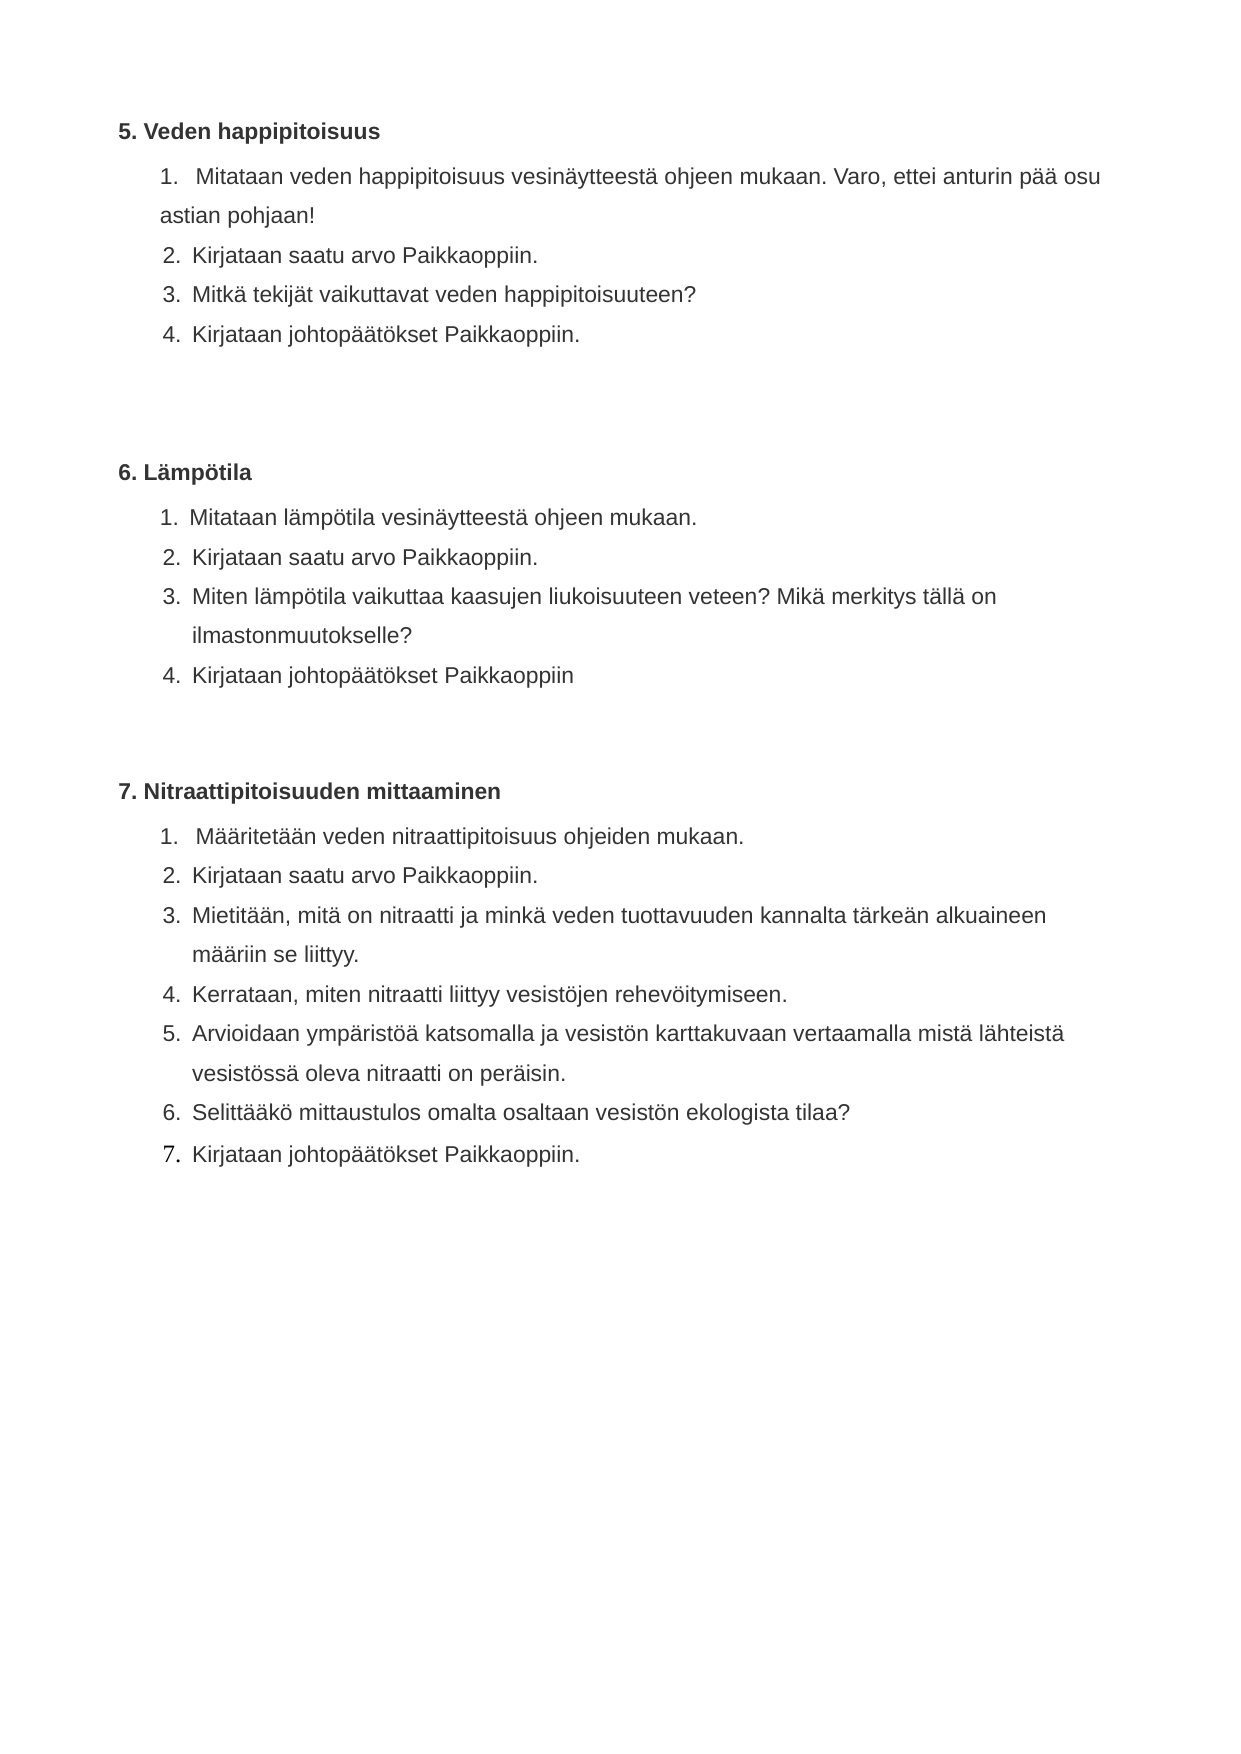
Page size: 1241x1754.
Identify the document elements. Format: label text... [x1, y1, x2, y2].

list Mietitään, mitä on nitraatti ja minkä veden tuottavuuden kannalta tärkeän alkuaineen määriin se liittyy. [162, 902, 1122, 968]
list Mitataan veden happipitoisuus vesinäytteestä ohjeen mukaan. Varo, ettei anturin pää osu astian pohjaan! [159, 163, 1122, 229]
list Määritetään veden nitraattipitoisuus ohjeiden mukaan. [159, 823, 1122, 849]
list Mitkä tekijät vaikuttavat veden happipitoisuuteen? [162, 281, 1122, 308]
list Arvioidaan ympäristöä katsomalla ja vesistön karttakuvaan vertaamalla mistä lähteistä vesistössä oleva nitraatti on peräisin. [162, 1020, 1122, 1086]
list Kirjataan saatu arvo Paikkaoppiin. [162, 242, 1122, 268]
list Kirjataan johtopäätökset Paikkaoppiin. [162, 321, 1122, 347]
list Miten lämpötila vaikuttaa kaasujen liukoisuuteen veteen? Mikä merkitys tällä on ilmastonmuutokselle? [162, 583, 1122, 649]
list Mitataan lämpötila vesinäytteestä ohjeen mukaan. [159, 504, 1122, 530]
list Kirjataan johtopäätökset Paikkaoppiin [162, 662, 1122, 688]
text 5. Veden happipitoisuus [118, 118, 1122, 144]
text 6. Lämpötila [118, 459, 1122, 486]
text 7. Nitraattipitoisuuden mittaaminen [118, 778, 1122, 804]
list Kirjataan saatu arvo Paikkaoppiin. [162, 543, 1122, 570]
list Kirjataan saatu arvo Paikkaoppiin. [162, 862, 1122, 889]
list Selittääkö mittaustulos omalta osaltaan vesistön ekologista tilaa? [162, 1099, 1122, 1126]
list Kerrataan, miten nitraatti liittyy vesistöjen rehevöitymiseen. [162, 981, 1122, 1007]
list Kirjataan johtopäätökset Paikkaoppiin. [162, 1139, 1122, 1167]
